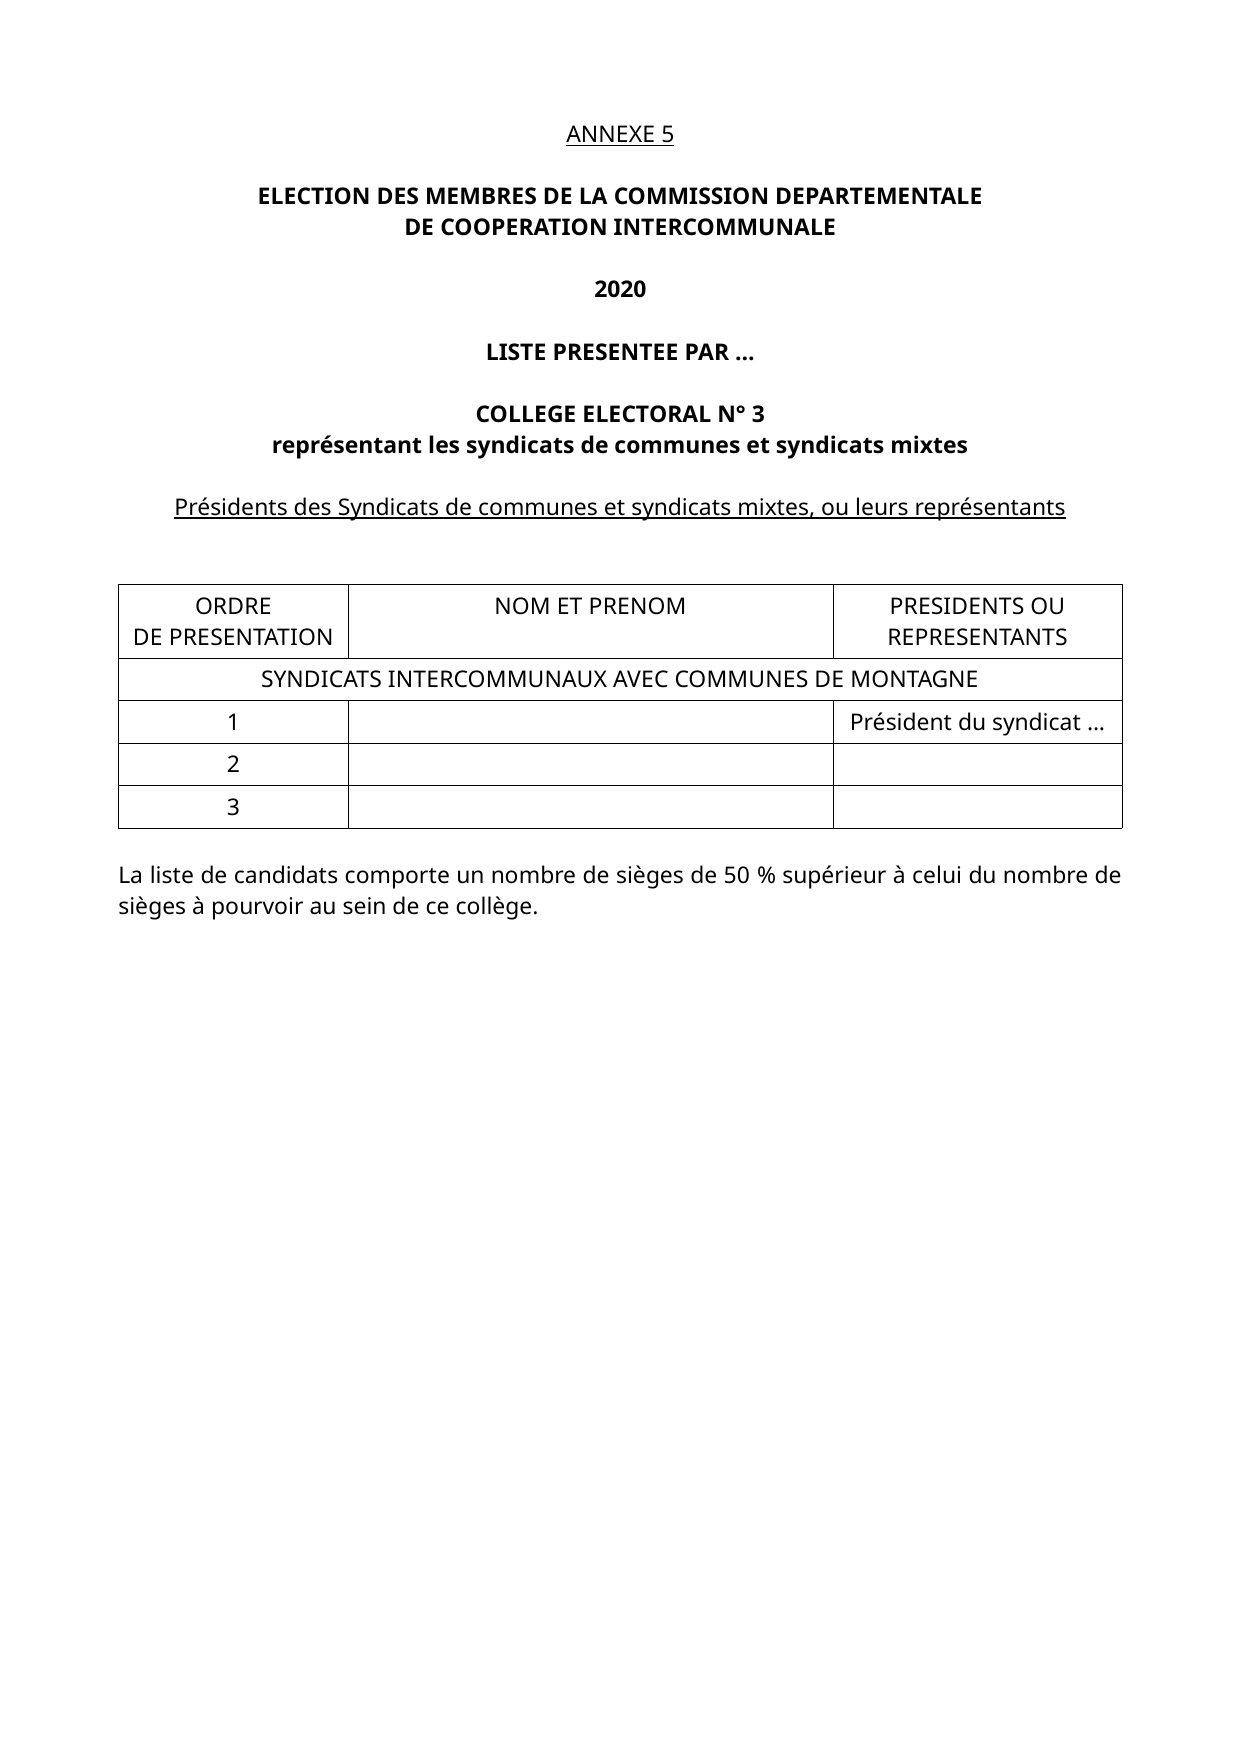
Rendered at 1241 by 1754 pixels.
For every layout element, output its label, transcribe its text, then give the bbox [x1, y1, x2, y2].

text ELECTION DES MEMBRES DE LA COMMISSION DEPARTEMENTALE [118, 180, 1122, 211]
text Présidents des Syndicats de communes et syndicats mixtes, ou leurs représentants [118, 491, 1122, 522]
text LISTE PRESENTEE PAR … [118, 335, 1122, 366]
text 2020 [118, 273, 1122, 304]
table_header NOM ET PRENOM [349, 585, 833, 657]
table_cell Président du syndicat ... [834, 701, 1122, 743]
table_header ORDRE DE PRESENTATION [119, 585, 348, 657]
table_header PRESIDENTS OU REPRESENTANTS [834, 585, 1122, 657]
text ANNEXE 5 [118, 118, 1122, 149]
table_cell 3 [119, 786, 348, 828]
text représentant les syndicats de communes et syndicats mixtes [118, 428, 1122, 459]
table_cell [349, 744, 833, 785]
table_cell [349, 701, 833, 743]
text La liste de candidats comporte un nombre de sièges de 50 % supérieur à celui du nombre de sièges à pourvoir au sein de ce collège. [118, 859, 1122, 921]
table_cell 2 [119, 744, 348, 785]
text DE COOPERATION INTERCOMMUNALE [118, 211, 1122, 242]
table_cell [834, 744, 1122, 785]
table_cell [834, 786, 1122, 828]
text COLLEGE ELECTORAL N° 3 [118, 397, 1122, 428]
table_cell 1 [119, 701, 348, 743]
table_cell SYNDICATS INTERCOMMUNAUX AVEC COMMUNES DE MONTAGNE [119, 659, 1122, 700]
table_cell [349, 786, 833, 828]
